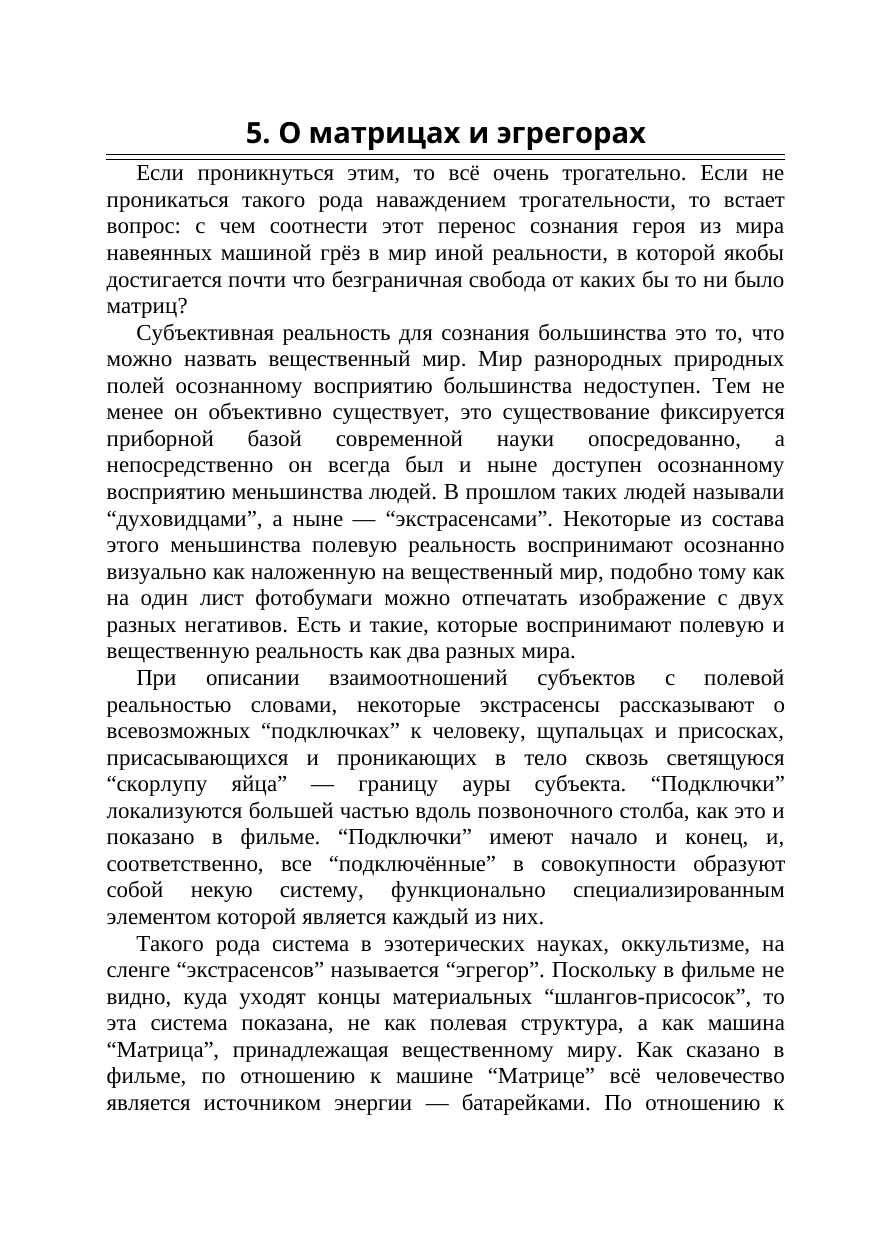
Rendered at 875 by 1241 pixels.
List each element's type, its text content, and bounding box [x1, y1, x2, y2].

text При описании взаимоотношений субъектов с полевой реальностью словами, некоторые экстрасенсы рассказывают о всевозможных “подключках” к человеку, щупальцах и присосках, присасывающихся и проникающих в тело сквозь светящуюся “скорлупу яйца” — границу ауры субъекта. “Подключки” локализуются большей частью вдоль позвоночного столба, как это и показано в фильме. “Подключки” имеют начало и конец, и, соответственно, все “подключён­ные” в совокупности образуют собой некую систему, функционально специализированным элементом которой является каждый из них. [106, 664, 785, 929]
text Такого рода система в эзотерических науках, оккультизме, на сленге “экстрасенсов” называется “эгрегор”. Поскольку в фильме не видно, куда уходят концы материальных “шлангов-присосок”, то эта система показана, не как полевая структура, а как машина “Матри­ца”, принадлежащая вещественному миру. Как сказано в фильме, по отношению к машине “Матрице” всё человечество является источником энергии — батарейками. По отношению к [106, 929, 785, 1115]
text Субъективная реальность для сознания большинства это то, что можно назвать вещественный мир. Мир разнородных природных полей осознанному восприятию большинства недоступен. Тем не менее он объективно существует, это существование фиксируется приборной базой современной науки опосредованно, а непосредственно он всегда был и ныне доступен осознанному восприятию меньшинства людей. В прошлом таких людей называли “духо­видцами”, а ныне — “экстрасенсами”. Некоторые из состава этого меньшинства полевую реальность воспринимают осознанно визуально как наложенную на вещественный мир, подобно тому как на один лист фотобумаги можно отпечатать изображение с двух разных негативов. Есть и такие, которые воспринимают полевую и вещественную реальность как два разных мира. [106, 318, 785, 664]
text Если проникнуться этим, то всё очень трогательно. Если не проникаться такого рода наваждением трогательности, то встает вопрос: с чем соотнести этот перенос сознания героя из мира навеянных машиной грёз в мир иной реальности, в которой якобы достигается почти что безграничная свобода от каких бы то ни было матриц? [106, 160, 785, 318]
